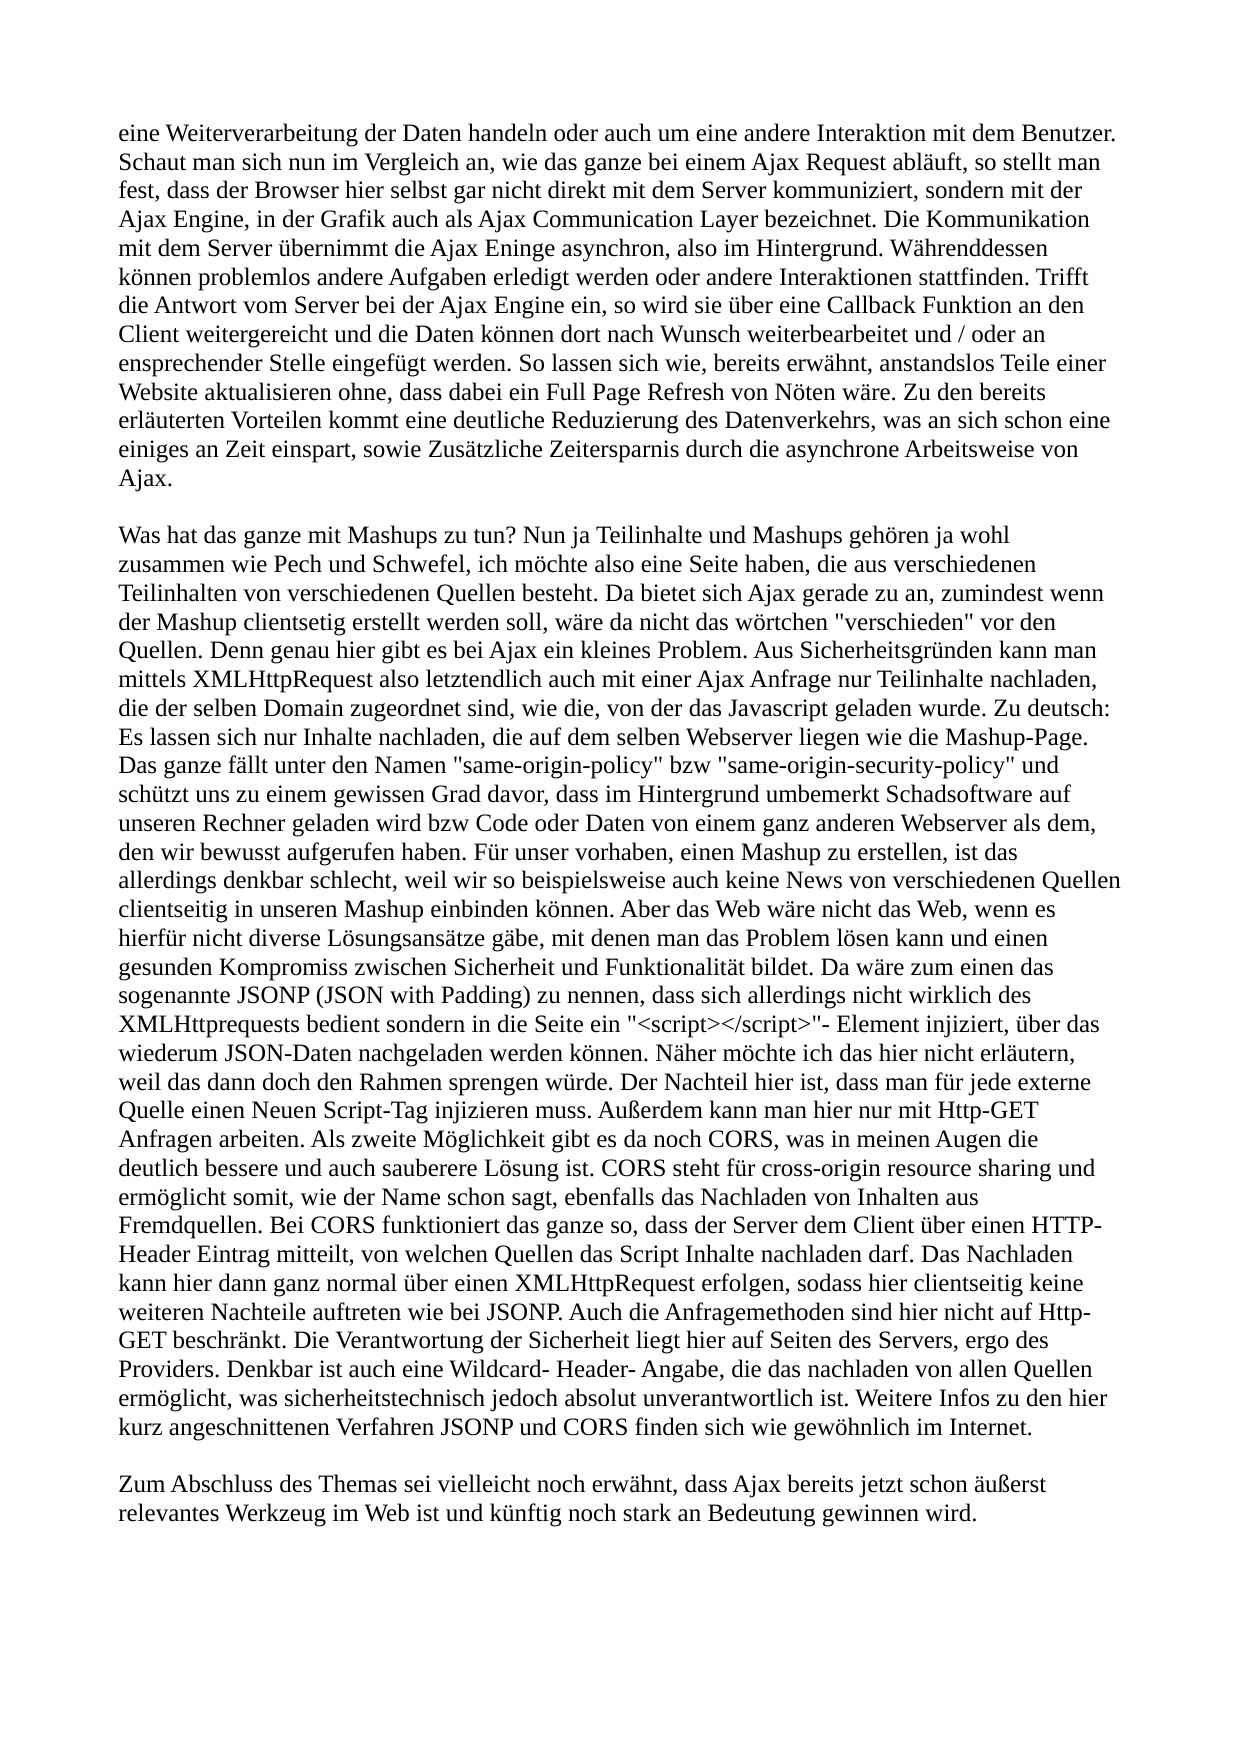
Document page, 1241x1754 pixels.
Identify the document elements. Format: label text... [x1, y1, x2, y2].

text Was hat das ganze mit Mashups zu tun? Nun ja Teilinhalte und Mashups gehören ja wohl zusammen wie Pech und Schwefel, ich möchte also eine Seite haben, die aus verschiedenen Teilinhalten von verschiedenen Quellen besteht. Da bietet sich Ajax gerade zu an, zumindest wenn der Mashup clientsetig erstellt werden soll, wäre da nicht das wörtchen "verschieden" vor den Quellen. Denn genau hier gibt es bei Ajax ein kleines Problem. Aus Sicherheitsgründen kann man mittels XMLHttpRequest also letztendlich auch mit einer Ajax Anfrage nur Teilinhalte nachladen, die der selben Domain zugeordnet sind, wie die, von der das Javascript geladen wurde. Zu deutsch: Es lassen sich nur Inhalte nachladen, die auf dem selben Webserver liegen wie die Mashup-Page. Das ganze fällt unter den Namen "same-origin-policy" bzw "same-origin-security-policy" und schützt uns zu einem gewissen Grad davor, dass im Hintergrund umbemerkt Schadsoftware auf unseren Rechner geladen wird bzw Code oder Daten von einem ganz anderen Webserver als dem, den wir bewusst aufgerufen haben. Für unser vorhaben, einen Mashup zu erstellen, ist das allerdings denkbar schlecht, weil wir so beispielsweise auch keine News von verschiedenen Quellen clientseitig in unseren Mashup einbinden können. Aber das Web wäre nicht das Web, wenn es hierfür nicht diverse Lösungsansätze gäbe, mit denen man das Problem lösen kann und einen gesunden Kompromiss zwischen Sicherheit und Funktionalität bildet. Da wäre zum einen das sogenannte JSONP (JSON with Padding) zu nennen, dass sich allerdings nicht wirklich des XMLHttprequests bedient sondern in die Seite ein "<script></script>"- Element injiziert, über das wiederum JSON-Daten nachgeladen werden können. Näher möchte ich das hier nicht erläutern, weil das dann doch den Rahmen sprengen würde. Der Nachteil hier ist, dass man für jede externe Quelle einen Neuen Script-Tag injizieren muss. Außerdem kann man hier nur mit Http-GET Anfragen arbeiten. Als zweite Möglichkeit gibt es da noch CORS, was in meinen Augen die deutlich bessere und auch sauberere Lösung ist. CORS steht für cross-origin resource sharing und ermöglicht somit, wie der Name schon sagt, ebenfalls das Nachladen von Inhalten aus Fremdquellen. Bei CORS funktioniert das ganze so, dass der Server dem Client über einen HTTP-Header Eintrag mitteilt, von welchen Quellen das Script Inhalte nachladen darf. Das Nachladen kann hier dann ganz normal über einen XMLHttpRequest erfolgen, sodass hier clientseitig keine weiteren Nachteile auftreten wie bei JSONP. Auch die Anfragemethoden sind hier nicht auf Http-GET beschränkt. Die Verantwortung der Sicherheit liegt hier auf Seiten des Servers, ergo des Providers. Denkbar ist auch eine Wildcard- Header- Angabe, die das nachladen von allen Quellen ermöglicht, was sicherheitstechnisch jedoch absolut unverantwortlich ist. Weitere Infos zu den hier kurz angeschnittenen Verfahren JSONP und CORS finden sich wie gewöhnlich im Internet. [118, 521, 1122, 1441]
text Zum Abschluss des Themas sei vielleicht noch erwähnt, dass Ajax bereits jetzt schon äußerst relevantes Werkzeug im Web ist und künftig noch stark an Bedeutung gewinnen wird. [118, 1469, 1122, 1527]
text eine Weiterverarbeitung der Daten handeln oder auch um eine andere Interaktion mit dem Benutzer. Schaut man sich nun im Vergleich an, wie das ganze bei einem Ajax Request abläuft, so stellt man fest, dass der Browser hier selbst gar nicht direkt mit dem Server kommuniziert, sondern mit der Ajax Engine, in der Grafik auch als Ajax Communication Layer bezeichnet. Die Kommunikation mit dem Server übernimmt die Ajax Eninge asynchron, also im Hintergrund. Währenddessen können problemlos andere Aufgaben erledigt werden oder andere Interaktionen stattfinden. Trifft die Antwort vom Server bei der Ajax Engine ein, so wird sie über eine Callback Funktion an den Client weitergereicht und die Daten können dort nach Wunsch weiterbearbeitet und / oder an ensprechender Stelle eingefügt werden. So lassen sich wie, bereits erwähnt, anstandslos Teile einer Website aktualisieren ohne, dass dabei ein Full Page Refresh von Nöten wäre. Zu den bereits erläuterten Vorteilen kommt eine deutliche Reduzierung des Datenverkehrs, was an sich schon eine einiges an Zeit einspart, sowie Zusätzliche Zeitersparnis durch die asynchrone Arbeitsweise von Ajax. [118, 118, 1122, 492]
